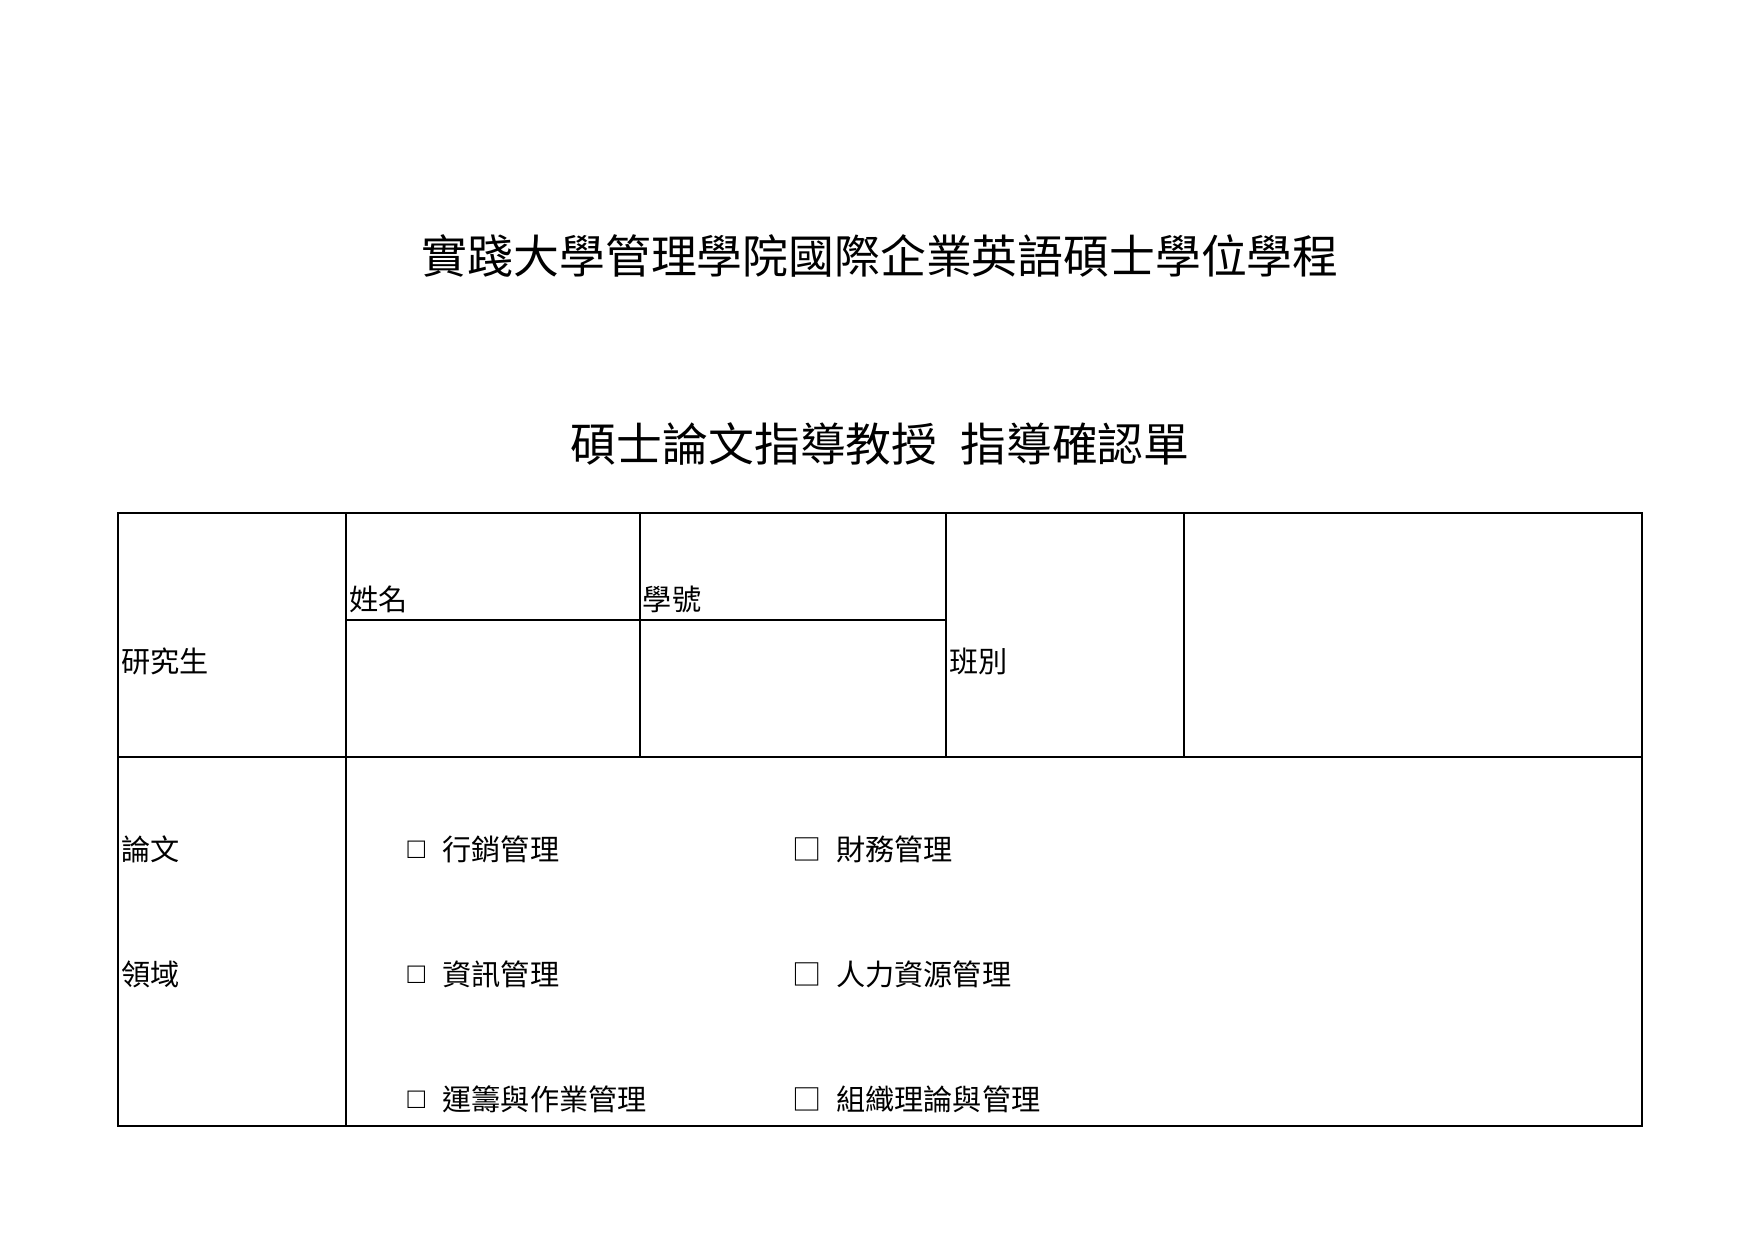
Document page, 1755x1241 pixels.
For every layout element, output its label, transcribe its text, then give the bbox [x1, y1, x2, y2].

table_cell [347, 621, 639, 756]
table_cell 班別 [947, 514, 1183, 756]
table_cell □ 行銷管理 □ 財務管理 □ 資訊管理 □ 人力資源管理 □ 運籌與作業管理 □ 組織理論與管理 [347, 758, 1641, 1125]
table_header 實踐大學管理學院國際企業英語碩士學位學程 碩士論文指導教授 指導確認單 [118, 119, 1642, 512]
table_cell [1185, 514, 1641, 756]
table_cell 姓名 [347, 514, 639, 618]
table_cell 論文 領域 [119, 758, 345, 1125]
table_cell [641, 621, 945, 756]
table_cell 研究生 [119, 514, 345, 756]
table_cell 學號 [641, 514, 945, 618]
